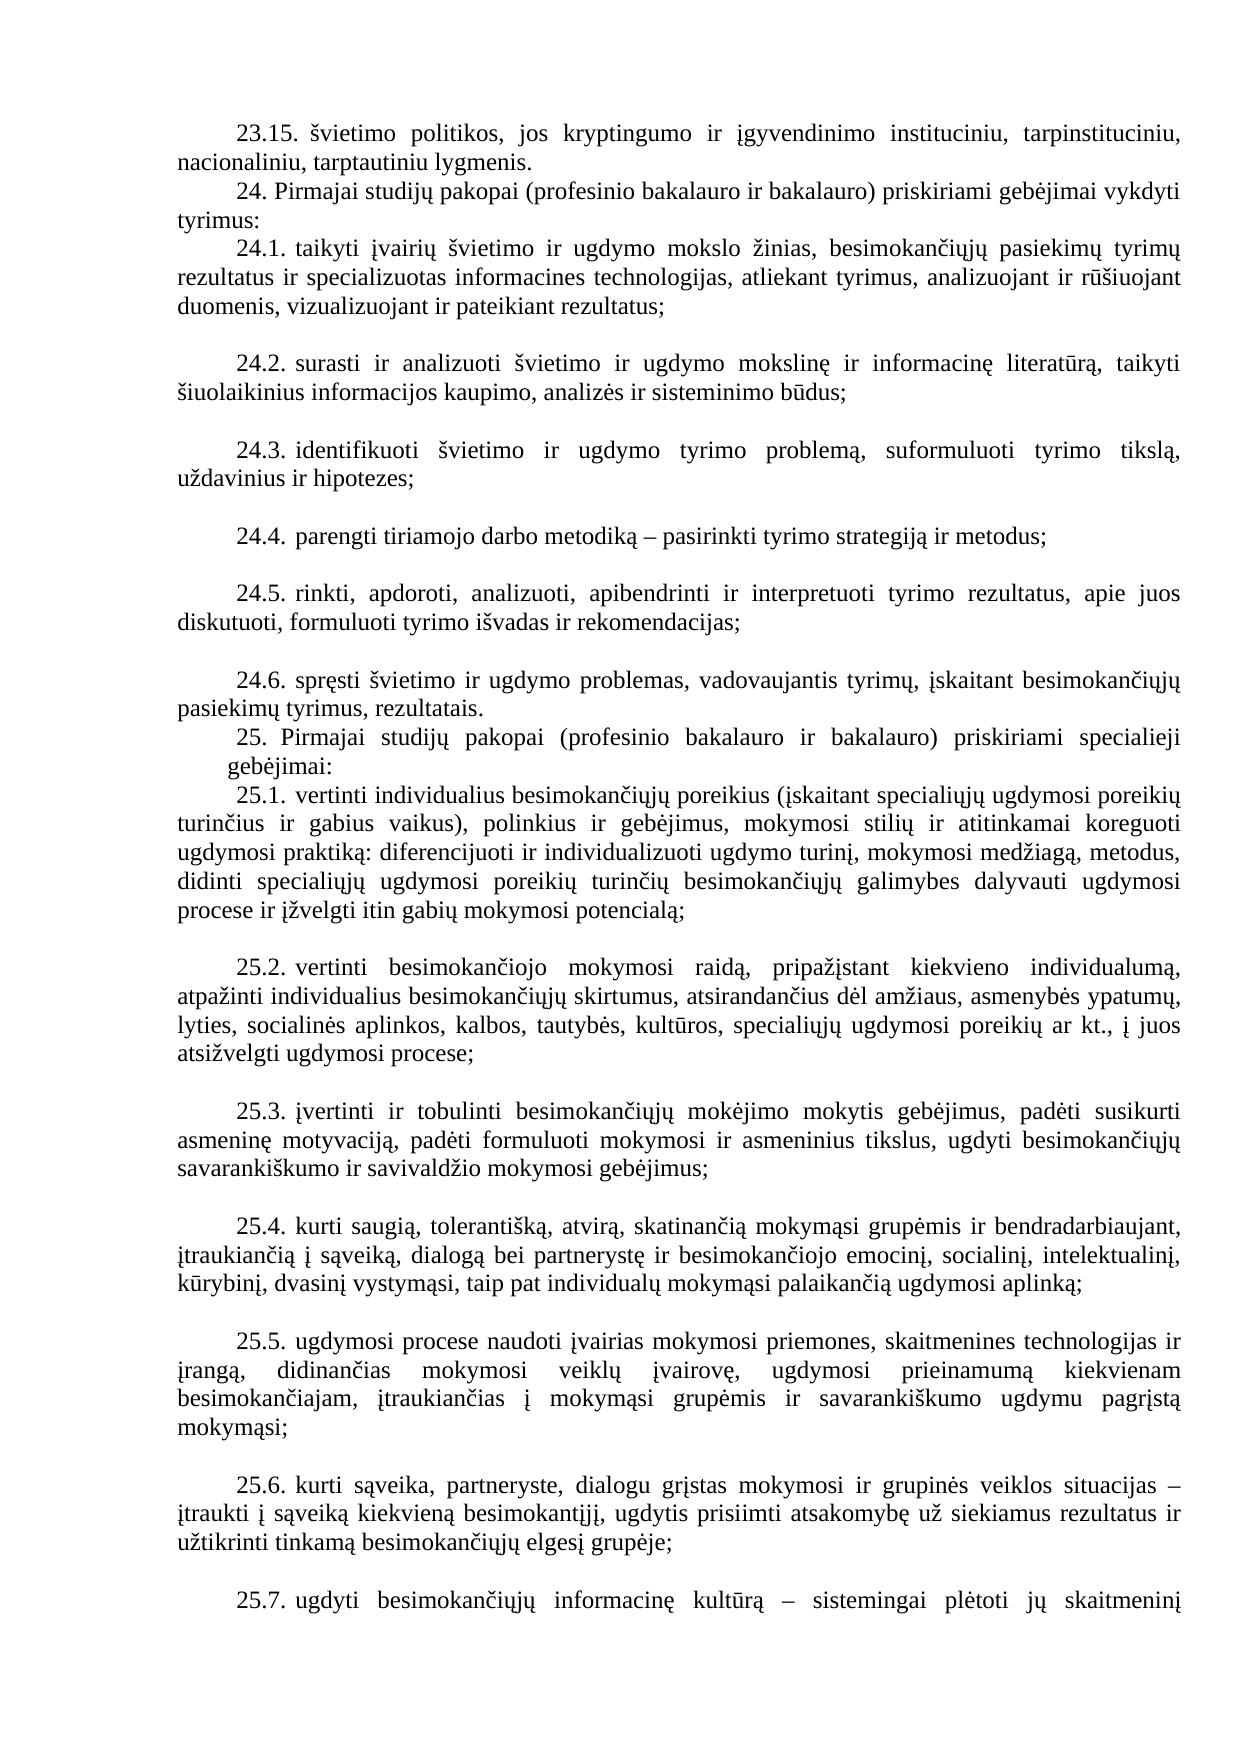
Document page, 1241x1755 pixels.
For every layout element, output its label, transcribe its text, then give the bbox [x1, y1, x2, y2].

text 24.4. parengti tiriamojo darbo metodiką – pasirinkti tyrimo strategiją ir metodus; [177, 521, 1182, 550]
text 25. Pirmajai studijų pakopai (profesinio bakalauro ir bakalauro) priskiriami specialieji gebėjimai: [227, 722, 1182, 780]
text 25.6. kurti sąveika, partneryste, dialogu grįstas mokymosi ir grupinės veiklos situacijas – įtraukti į sąveiką kiekvieną besimokantįjį, ugdytis prisiimti atsakomybę už siekiamus rezultatus ir užtikrinti tinkamą besimokančiųjų elgesį grupėje; [177, 1470, 1182, 1556]
text 25.4. kurti saugią, tolerantišką, atvirą, skatinančią mokymąsi grupėmis ir bendradarbiaujant, įtraukiančią į sąveiką, dialogą bei partnerystę ir besimokančiojo emocinį, socialinį, intelektualinį, kūrybinį, dvasinį vystymąsi, taip pat individualų mokymąsi palaikančią ugdymosi aplinką; [177, 1211, 1182, 1297]
text 24.3. identifikuoti švietimo ir ugdymo tyrimo problemą, suformuluoti tyrimo tikslą, uždavinius ir hipotezes; [177, 435, 1182, 492]
text 25.2. vertinti besimokančiojo mokymosi raidą, pripažįstant kiekvieno individualumą, atpažinti individualius besimokančiųjų skirtumus, atsirandančius dėl amžiaus, asmenybės ypatumų, lyties, socialinės aplinkos, kalbos, tautybės, kultūros, specialiųjų ugdymosi poreikių ar kt., į juos atsižvelgti ugdymosi procese; [177, 952, 1182, 1067]
text 25.1. vertinti individualius besimokančiųjų poreikius (įskaitant specialiųjų ugdymosi poreikių turinčius ir gabius vaikus), polinkius ir gebėjimus, mokymosi stilių ir atitinkamai koreguoti ugdymosi praktiką: diferencijuoti ir individualizuoti ugdymo turinį, mokymosi medžiagą, metodus, didinti specialiųjų ugdymosi poreikių turinčių besimokančiųjų galimybes dalyvauti ugdymosi procese ir įžvelgti itin gabių mokymosi potencialą; [177, 780, 1182, 923]
text 24.2. surasti ir analizuoti švietimo ir ugdymo mokslinę ir informacinę literatūrą, taikyti šiuolaikinius informacijos kaupimo, analizės ir sisteminimo būdus; [177, 348, 1182, 406]
text 25.3. įvertinti ir tobulinti besimokančiųjų mokėjimo mokytis gebėjimus, padėti susikurti asmeninę motyvaciją, padėti formuluoti mokymosi ir asmeninius tikslus, ugdyti besimokančiųjų savarankiškumo ir savivaldžio mokymosi gebėjimus; [177, 1096, 1182, 1182]
text 24.1. taikyti įvairių švietimo ir ugdymo mokslo žinias, besimokančiųjų pasiekimų tyrimų rezultatus ir specializuotas informacines technologijas, atliekant tyrimus, analizuojant ir rūšiuojant duomenis, vizualizuojant ir pateikiant rezultatus; [177, 233, 1182, 320]
text 25.5. ugdymosi procese naudoti įvairias mokymosi priemones, skaitmenines technologijas ir įrangą, didinančias mokymosi veiklų įvairovę, ugdymosi prieinamumą kiekvienam besimokančiajam, įtraukiančias į mokymąsi grupėmis ir savarankiškumo ugdymu pagrįstą mokymąsi; [177, 1326, 1182, 1441]
text 25.7. ugdyti besimokančiųjų informacinę kultūrą – sistemingai plėtoti jų skaitmeninį [177, 1585, 1182, 1613]
text 24. Pirmajai studijų pakopai (profesinio bakalauro ir bakalauro) priskiriami gebėjimai vykdyti tyrimus: [177, 176, 1182, 233]
text 23.15. švietimo politikos, jos kryptingumo ir įgyvendinimo instituciniu, tarpinstituciniu, nacionaliniu, tarptautiniu lygmenis. [177, 118, 1182, 176]
text 24.5. rinkti, apdoroti, analizuoti, apibendrinti ir interpretuoti tyrimo rezultatus, apie juos diskutuoti, formuluoti tyrimo išvadas ir rekomendacijas; [177, 578, 1182, 636]
text 24.6. spręsti švietimo ir ugdymo problemas, vadovaujantis tyrimų, įskaitant besimokančiųjų pasiekimų tyrimus, rezultatais. [177, 665, 1182, 722]
